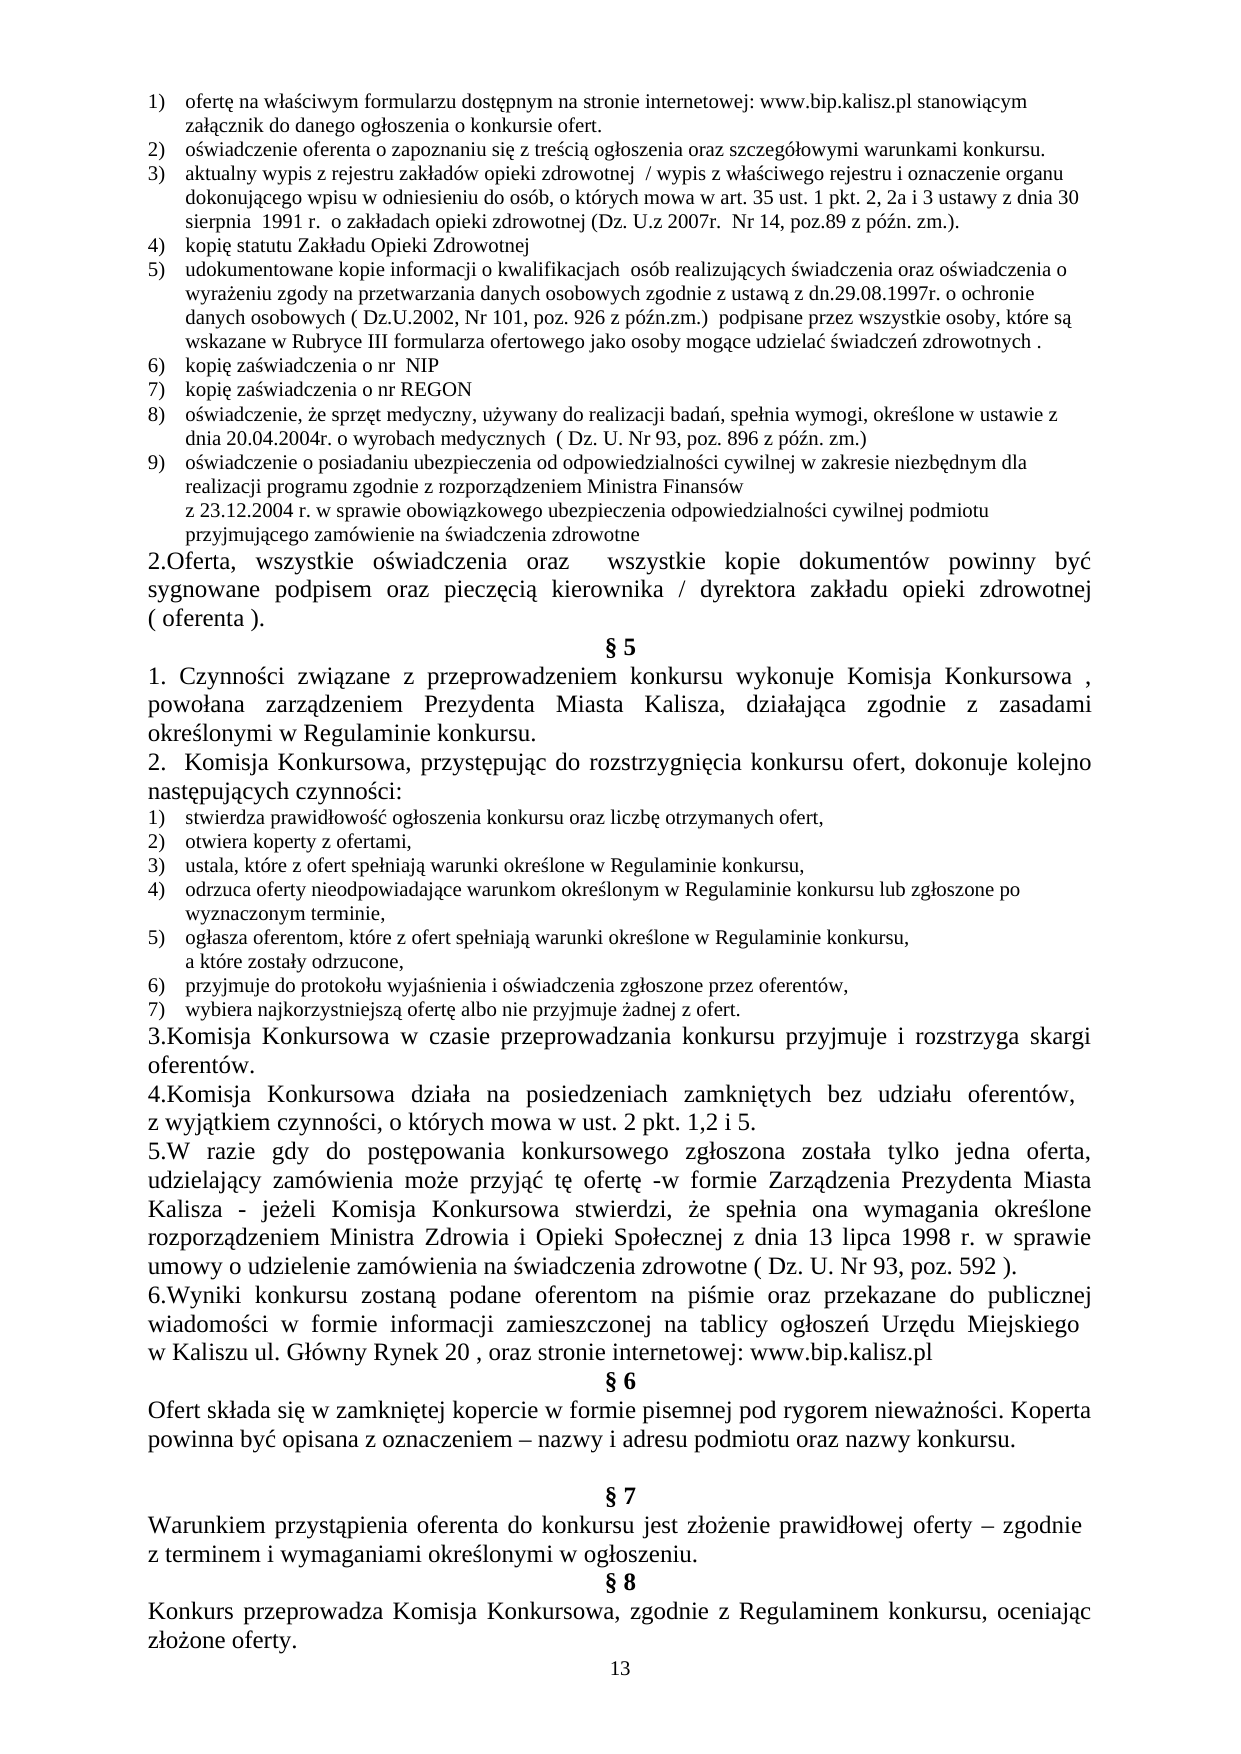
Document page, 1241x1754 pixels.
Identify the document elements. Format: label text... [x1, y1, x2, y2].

text § 6 [148, 1366, 1092, 1395]
list kopię statutu Zakładu Opieki Zdrowotnej [148, 233, 1092, 257]
list wybiera najkorzystniejszą ofertę albo nie przyjmuje żadnej z ofert. [148, 997, 1092, 1021]
text § 5 [148, 632, 1092, 661]
list aktualny wypis z rejestru zakładów opieki zdrowotnej / wypis z właściwego rejestru i oznaczenie organu dokonującego wpisu w odniesieniu do osób, o których mowa w art. 35 ust. 1 pkt. 2, 2a i 3 ustawy z dnia 30 sierpnia 1991 r. o zakładach opieki zdrowotnej (Dz. U.z 2007r. Nr 14, poz.89 z późn. zm.). [148, 161, 1092, 233]
list kopię zaświadczenia o nr REGON [148, 377, 1092, 401]
list oświadczenie oferenta o zapoznaniu się z treścią ogłoszenia oraz szczegółowymi warunkami konkursu. [148, 137, 1092, 161]
text 2. Komisja Konkursowa, przystępując do rozstrzygnięcia konkursu ofert, dokonuje kolejno następujących czynności: [148, 747, 1092, 804]
list kopię zaświadczenia o nr NIP [148, 353, 1092, 377]
text § 7 [148, 1481, 1092, 1510]
list ogłasza oferentom, które z ofert spełniają warunki określone w Regulaminie konkursu, a które zostały odrzucone, [148, 925, 1092, 973]
list udokumentowane kopie informacji o kwalifikacjach osób realizujących świadczenia oraz oświadczenia o wyrażeniu zgody na przetwarzania danych osobowych zgodnie z ustawą z dn.29.08.1997r. o ochronie danych osobowych ( Dz.U.2002, Nr 101, poz. 926 z późn.zm.) podpisane przez wszystkie osoby, które są wskazane w Rubryce III formularza ofertowego jako osoby mogące udzielać świadczeń zdrowotnych . [148, 257, 1092, 353]
text 4.Komisja Konkursowa działa na posiedzeniach zamkniętych bez udziału oferentów, z wyjątkiem czynności, o których mowa w ust. 2 pkt. 1,2 i 5. [148, 1079, 1092, 1136]
text 3.Komisja Konkursowa w czasie przeprowadzania konkursu przyjmuje i rozstrzyga skargi oferentów. [148, 1021, 1092, 1079]
text 5.W razie gdy do postępowania konkursowego zgłoszona została tylko jedna oferta, udzielający zamówienia może przyjąć tę ofertę -w formie Zarządzenia Prezydenta Miasta Kalisza - jeżeli Komisja Konkursowa stwierdzi, że spełnia ona wymagania określone rozporządzeniem Ministra Zdrowia i Opieki Społecznej z dnia 13 lipca 1998 r. w sprawie umowy o udzielenie zamówienia na świadczenia zdrowotne ( Dz. U. Nr 93, poz. 592 ). [148, 1136, 1092, 1280]
text 1. Czynności związane z przeprowadzeniem konkursu wykonuje Komisja Konkursowa , powołana zarządzeniem Prezydenta Miasta Kalisza, działająca zgodnie z zasadami określonymi w Regulaminie konkursu. [148, 661, 1092, 747]
list otwiera koperty z ofertami, [148, 829, 1092, 853]
text § 8 [148, 1567, 1092, 1596]
list oświadczenie, że sprzęt medyczny, używany do realizacji badań, spełnia wymogi, określone w ustawie z dnia 20.04.2004r. o wyrobach medycznych ( Dz. U. Nr 93, poz. 896 z późn. zm.) [148, 401, 1092, 449]
list odrzuca oferty nieodpowiadające warunkom określonym w Regulaminie konkursu lub zgłoszone po wyznaczonym terminie, [148, 877, 1092, 925]
text Konkurs przeprowadza Komisja Konkursowa, zgodnie z Regulaminem konkursu, oceniając złożone oferty. [148, 1596, 1092, 1654]
list oświadczenie o posiadaniu ubezpieczenia od odpowiedzialności cywilnej w zakresie niezbędnym dla realizacji programu zgodnie z rozporządzeniem Ministra Finansów z 23.12.2004 r. w sprawie obowiązkowego ubezpieczenia odpowiedzialności cywilnej podmiotu przyjmującego zamówienie na świadczenia zdrowotne [148, 449, 1092, 546]
list przyjmuje do protokołu wyjaśnienia i oświadczenia zgłoszone przez oferentów, [148, 973, 1092, 997]
text 6.Wyniki konkursu zostaną podane oferentom na piśmie oraz przekazane do publicznej wiadomości w formie informacji zamieszczonej na tablicy ogłoszeń Urzędu Miejskiego w Kaliszu ul. Główny Rynek 20 , oraz stronie internetowej: www.bip.kalisz.pl [148, 1280, 1092, 1366]
list stwierdza prawidłowość ogłoszenia konkursu oraz liczbę otrzymanych ofert, [148, 804, 1092, 829]
text Ofert składa się w zamkniętej kopercie w formie pisemnej pod rygorem nieważności. Koperta powinna być opisana z oznaczeniem – nazwy i adresu podmiotu oraz nazwy konkursu. [148, 1395, 1092, 1452]
list ustala, które z ofert spełniają warunki określone w Regulaminie konkursu, [148, 853, 1092, 877]
list ofertę na właściwym formularzu dostępnym na stronie internetowej: www.bip.kalisz.pl stanowiącym załącznik do danego ogłoszenia o konkursie ofert. [148, 89, 1092, 137]
text Warunkiem przystąpienia oferenta do konkursu jest złożenie prawidłowej oferty – zgodnie z terminem i wymaganiami określonymi w ogłoszeniu. [148, 1510, 1092, 1567]
text 2.Oferta, wszystkie oświadczenia oraz wszystkie kopie dokumentów powinny być sygnowane podpisem oraz pieczęcią kierownika / dyrektora zakładu opieki zdrowotnej ( oferenta ). [148, 546, 1092, 632]
